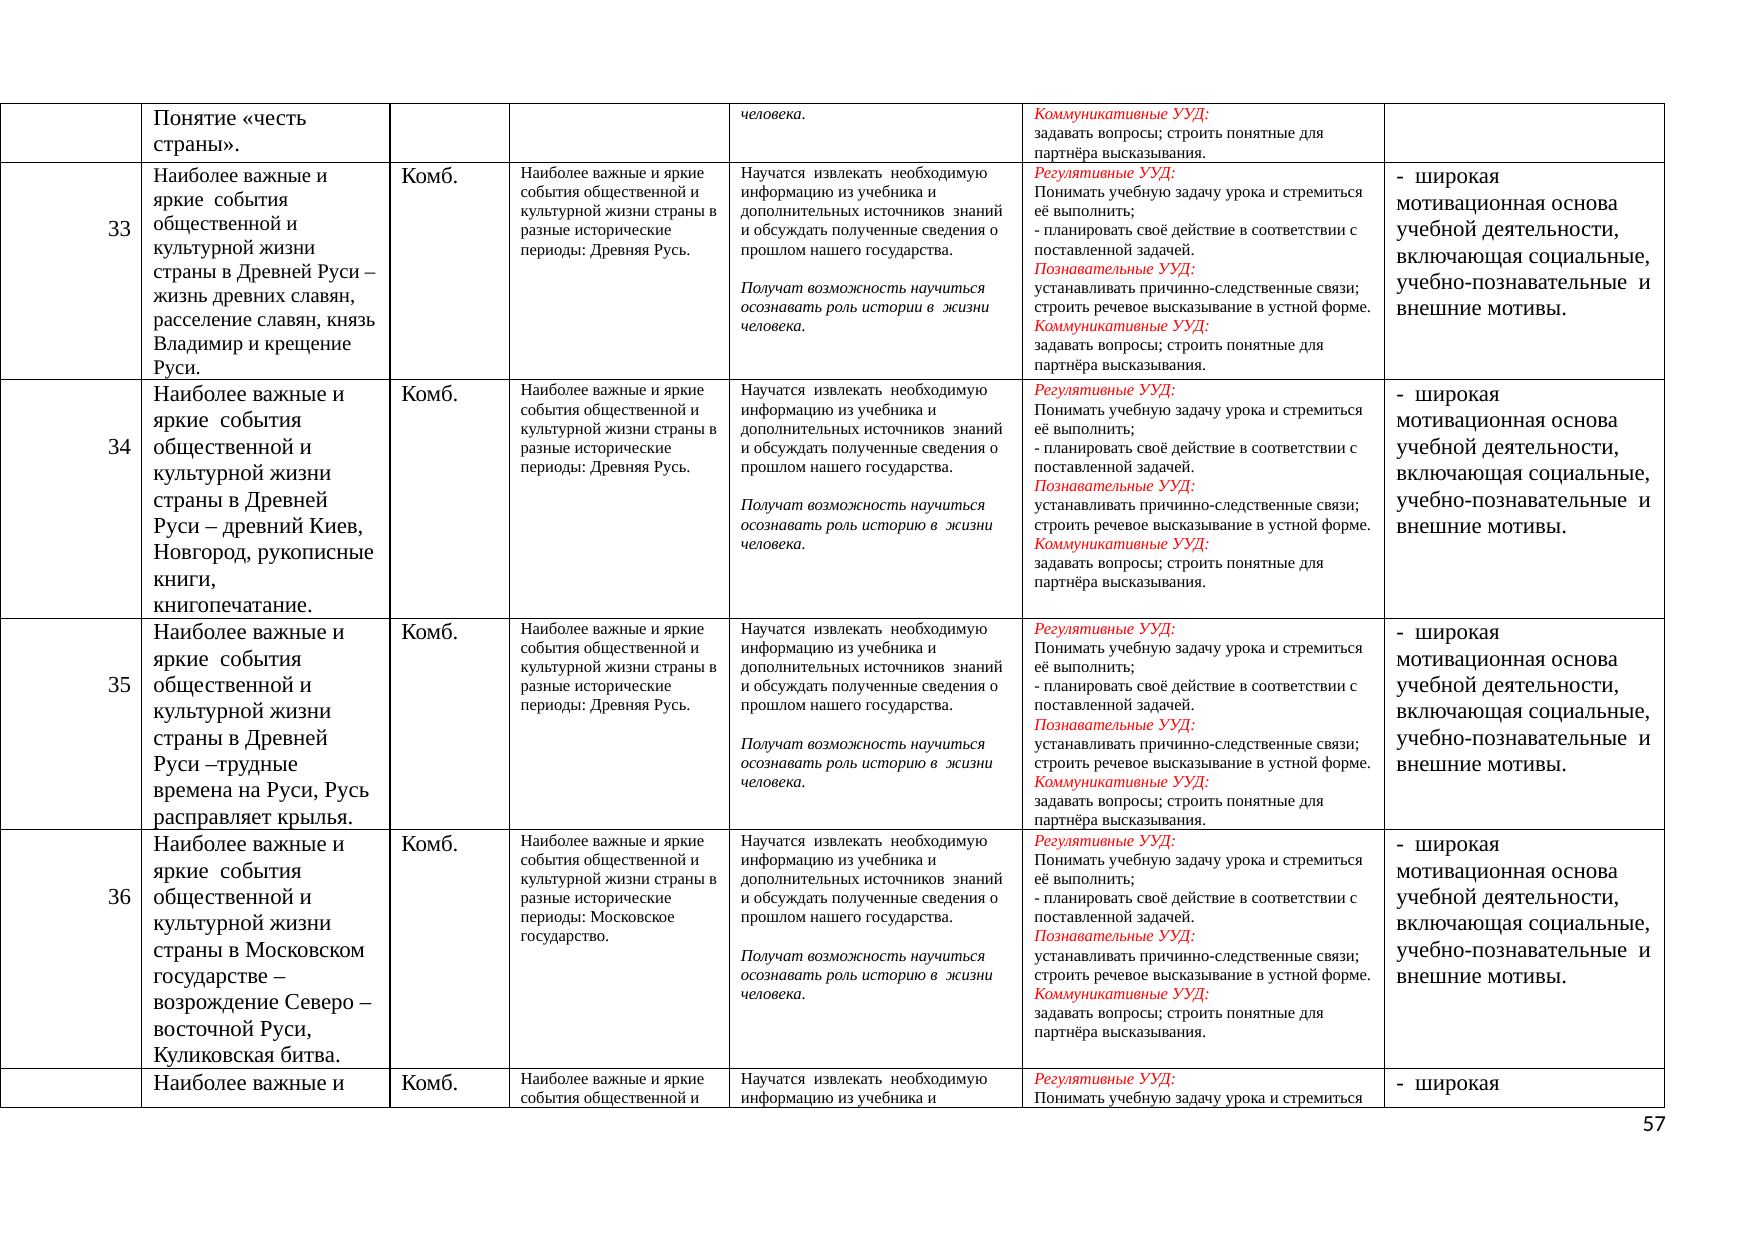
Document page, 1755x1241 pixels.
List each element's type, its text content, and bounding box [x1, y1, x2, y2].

table_cell Научатся извлекать необходимую информацию из учебника и дополнительных источников знаний и обсуждать полученные сведения о прошлом нашего государства. Получат возможность научиться осознавать роль историю в жизни человека. [730, 380, 1022, 617]
table_cell Комб. [391, 619, 509, 829]
table_cell Наиболее важные и яркие события общественной и [510, 1069, 729, 1107]
table_cell Наиболее важные и [142, 1069, 389, 1107]
table_cell Научатся извлекать необходимую информацию из учебника и [730, 1069, 1022, 1107]
table_cell [510, 104, 729, 162]
table_cell [1, 104, 141, 162]
table_cell Коммуникативные УУД: задавать вопросы; строить понятные для партнёра высказывания. [1023, 104, 1384, 162]
table_cell - широкая мотивационная основа учебной деятельности, включающая социальные, учебно-познавательные и внешние мотивы. [1385, 830, 1664, 1067]
table_cell Комб. [391, 163, 509, 379]
table_cell Наиболее важные и яркие события общественной и культурной жизни страны в разные исторические периоды: Древняя Русь. [510, 163, 729, 379]
table_cell человека. [730, 104, 1022, 162]
table_cell Наиболее важные и яркие события общественной и культурной жизни страны в Московском государстве –возрождение Северо – восточной Руси, Куликовская битва. [142, 830, 389, 1067]
table_cell [391, 104, 509, 162]
table_cell 33 [1, 163, 141, 379]
table_cell Научатся извлекать необходимую информацию из учебника и дополнительных источников знаний и обсуждать полученные сведения о прошлом нашего государства. Получат возможность научиться осознавать роль истории в жизни человека. [730, 163, 1022, 379]
table_cell - широкая мотивационная основа учебной деятельности, включающая социальные, учебно-познавательные и внешние мотивы. [1385, 163, 1664, 379]
table_cell Регулятивные УУД: Понимать учебную задачу урока и стремиться её выполнить; - планировать своё действие в соответствии с поставленной задачей. Познавательные УУД: устанавливать причинно-следственные связи; строить речевое высказывание в устной форме. Коммуникативные УУД: задавать вопросы; строить понятные для партнёра высказывания. [1023, 163, 1384, 379]
table_cell Комб. [391, 830, 509, 1067]
table_cell [1385, 104, 1664, 162]
table_cell 34 [1, 380, 141, 617]
table_cell Регулятивные УУД: Понимать учебную задачу урока и стремиться её выполнить; - планировать своё действие в соответствии с поставленной задачей. Познавательные УУД: устанавливать причинно-следственные связи; строить речевое высказывание в устной форме. Коммуникативные УУД: задавать вопросы; строить понятные для партнёра высказывания. [1023, 619, 1384, 829]
table_cell Понятие «честь страны». [142, 104, 389, 162]
table_cell Наиболее важные и яркие события общественной и культурной жизни страны в разные исторические периоды: Древняя Русь. [510, 380, 729, 617]
table_cell 36 [1, 830, 141, 1067]
table_cell Регулятивные УУД: Понимать учебную задачу урока и стремиться её выполнить; - планировать своё действие в соответствии с поставленной задачей. Познавательные УУД: устанавливать причинно-следственные связи; строить речевое высказывание в устной форме. Коммуникативные УУД: задавать вопросы; строить понятные для партнёра высказывания. [1023, 380, 1384, 617]
table_cell - широкая мотивационная основа учебной деятельности, включающая социальные, учебно-познавательные и внешние мотивы. [1385, 619, 1664, 829]
table_cell Регулятивные УУД: Понимать учебную задачу урока и стремиться [1023, 1069, 1384, 1107]
table_cell Наиболее важные и яркие события общественной и культурной жизни страны в разные исторические периоды: Древняя Русь. [510, 619, 729, 829]
table_cell Комб. [391, 380, 509, 617]
table_cell [1, 1069, 141, 1107]
table_cell Регулятивные УУД: Понимать учебную задачу урока и стремиться её выполнить; - планировать своё действие в соответствии с поставленной задачей. Познавательные УУД: устанавливать причинно-следственные связи; строить речевое высказывание в устной форме. Коммуникативные УУД: задавать вопросы; строить понятные для партнёра высказывания. [1023, 830, 1384, 1067]
table_cell Наиболее важные и яркие события общественной и культурной жизни страны в Древней Руси –трудные времена на Руси, Русь расправляет крылья. [142, 619, 389, 829]
table_cell Наиболее важные и яркие события общественной и культурной жизни страны в Древней Руси – жизнь древних славян, расселение славян, князь Владимир и крещение Руси. [142, 163, 389, 379]
table_cell 35 [1, 619, 141, 829]
table_cell Комб. [391, 1069, 509, 1107]
table_cell Научатся извлекать необходимую информацию из учебника и дополнительных источников знаний и обсуждать полученные сведения о прошлом нашего государства. Получат возможность научиться осознавать роль историю в жизни человека. [730, 619, 1022, 829]
table_cell Наиболее важные и яркие события общественной и культурной жизни страны в разные исторические периоды: Московское государство. [510, 830, 729, 1067]
table_cell Научатся извлекать необходимую информацию из учебника и дополнительных источников знаний и обсуждать полученные сведения о прошлом нашего государства. Получат возможность научиться осознавать роль историю в жизни человека. [730, 830, 1022, 1067]
table_cell - широкая мотивационная основа учебной деятельности, включающая социальные, учебно-познавательные и внешние мотивы. [1385, 380, 1664, 617]
table_cell Наиболее важные и яркие события общественной и культурной жизни страны в Древней Руси – древний Киев, Новгород, рукописные книги, книгопечатание. [142, 380, 389, 617]
table_cell - широкая [1385, 1069, 1664, 1107]
